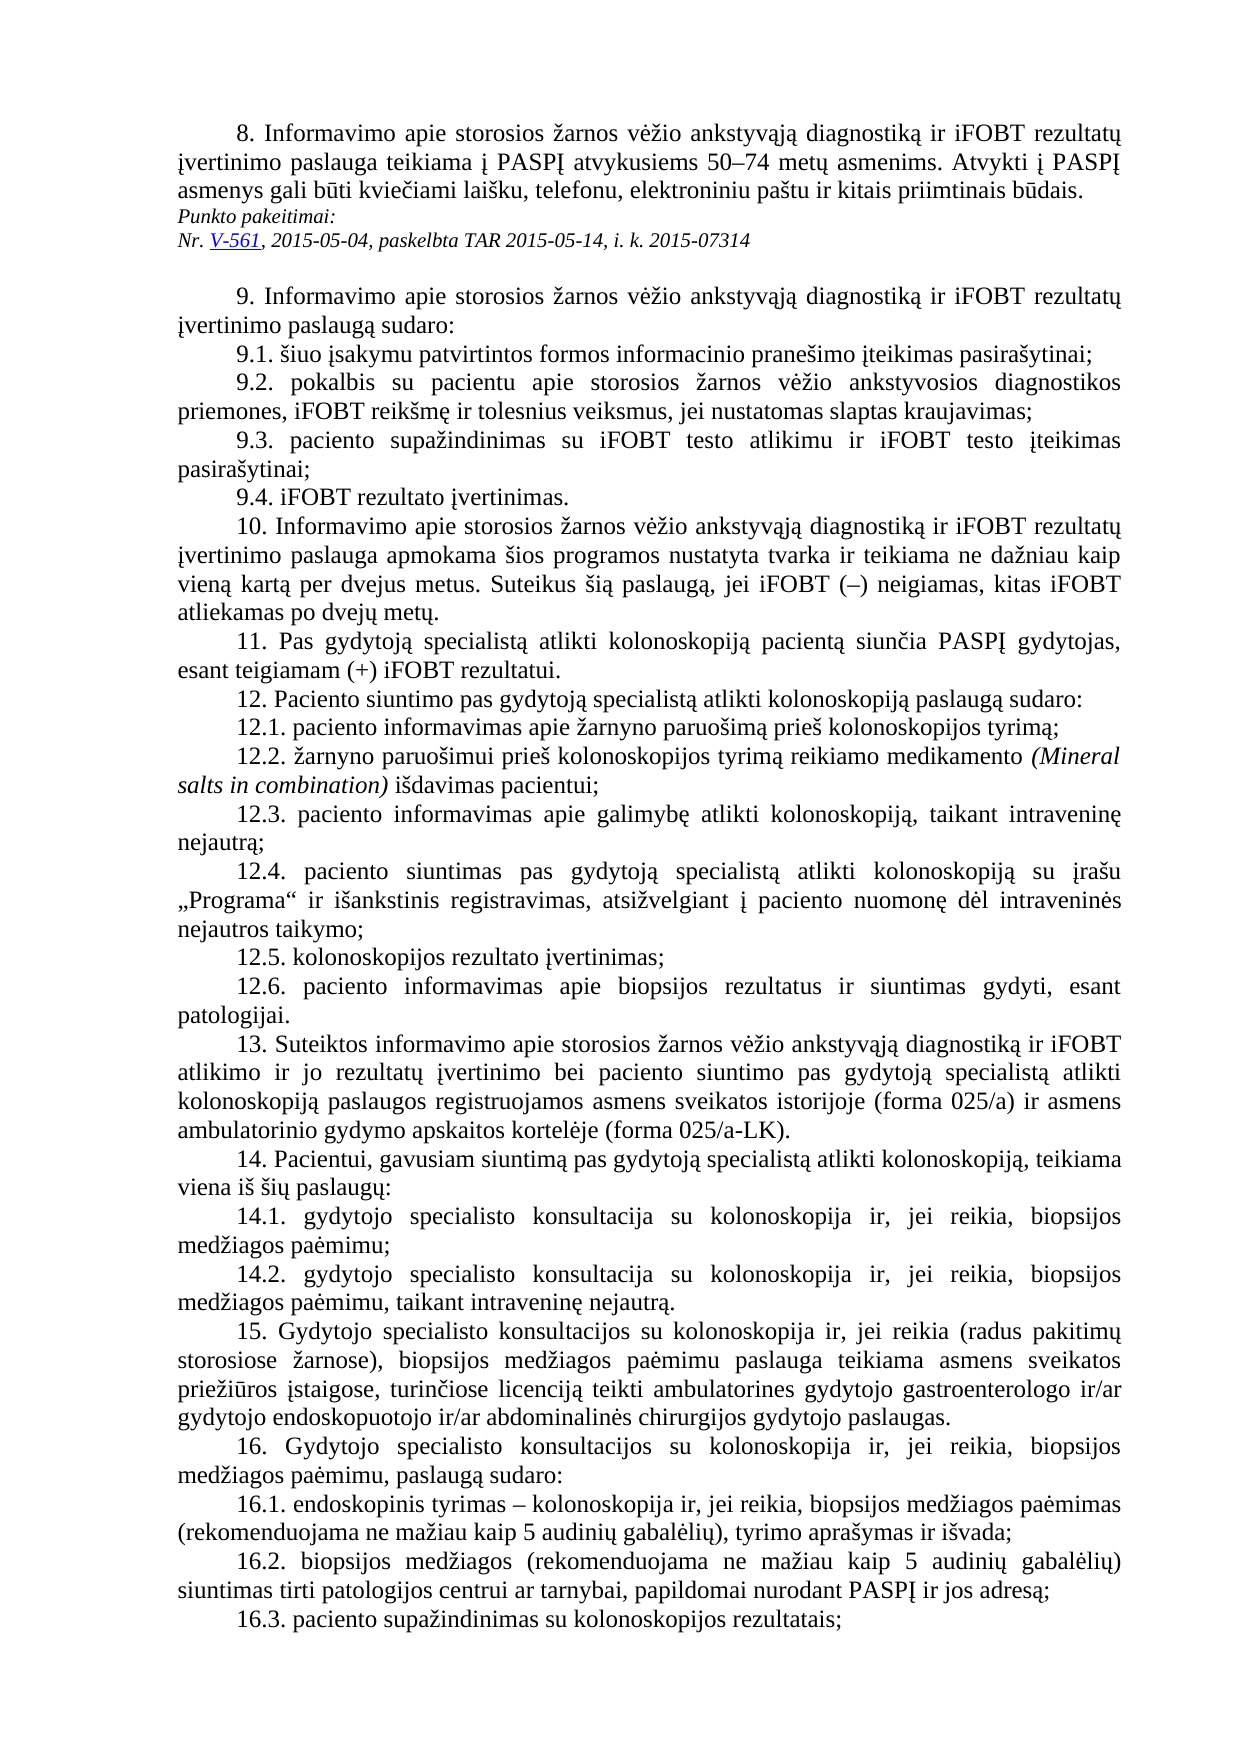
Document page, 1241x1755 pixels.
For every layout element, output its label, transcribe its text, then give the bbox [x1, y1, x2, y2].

text 11. Pas gydytoją specialistą atlikti kolonoskopiją pacientą siunčia PASPĮ gydytojas, esant teigiamam (+) iFOBT rezultatui. [177, 626, 1122, 684]
text Nr. V-561, 2015-05-04, paskelbta TAR 2015-05-14, i. k. 2015-07314 [177, 228, 1122, 252]
text Punkto pakeitimai: [177, 204, 1122, 228]
text 12.2. žarnyno paruošimui prieš kolonoskopijos tyrimą reikiamo medikamento (Mineral salts in combination) išdavimas pacientui; [177, 741, 1122, 799]
text 16. Gydytojo specialisto konsultacijos su kolonoskopija ir, jei reikia, biopsijos medžiagos paėmimu, paslaugą sudaro: [177, 1431, 1122, 1489]
text 10. Informavimo apie storosios žarnos vėžio ankstyvąją diagnostiką ir iFOBT rezultatų įvertinimo paslauga apmokama šios programos nustatyta tvarka ir teikiama ne dažniau kaip vieną kartą per dvejus metus. Suteikus šią paslaugą, jei iFOBT (–) neigiamas, kitas iFOBT atliekamas po dvejų metų. [177, 511, 1122, 626]
text 9.1. šiuo įsakymu patvirtintos formos informacinio pranešimo įteikimas pasirašytinai; [177, 339, 1122, 367]
text 12.3. paciento informavimas apie galimybę atlikti kolonoskopiją, taikant intraveninę nejautrą; [177, 799, 1122, 856]
text 15. Gydytojo specialisto konsultacijos su kolonoskopija ir, jei reikia (radus pakitimų storosiose žarnose), biopsijos medžiagos paėmimu paslauga teikiama asmens sveikatos priežiūros įstaigose, turinčiose licenciją teikti ambulatorines gydytojo gastroenterologo ir/ar gydytojo endoskopuotojo ir/ar abdominalinės chirurgijos gydytojo paslaugas. [177, 1316, 1122, 1431]
text 9.2. pokalbis su pacientu apie storosios žarnos vėžio ankstyvosios diagnostikos priemones, iFOBT reikšmę ir tolesnius veiksmus, jei nustatomas slaptas kraujavimas; [177, 367, 1122, 425]
text 8. Informavimo apie storosios žarnos vėžio ankstyvąją diagnostiką ir iFOBT rezultatų įvertinimo paslauga teikiama į PASPĮ atvykusiems 50–74 metų asmenims. Atvykti į PASPĮ asmenys gali būti kviečiami laišku, telefonu, elektroniniu paštu ir kitais priimtinais būdais. [177, 118, 1122, 204]
text 16.3. paciento supažindinimas su kolonoskopijos rezultatais; [177, 1604, 1122, 1632]
text 12.1. paciento informavimas apie žarnyno paruošimą prieš kolonoskopijos tyrimą; [177, 712, 1122, 741]
text 9.3. paciento supažindinimas su iFOBT testo atlikimu ir iFOBT testo įteikimas pasirašytinai; [177, 425, 1122, 482]
text 9.4. iFOBT rezultato įvertinimas. [177, 482, 1122, 511]
text 12.5. kolonoskopijos rezultato įvertinimas; [177, 942, 1122, 971]
text 16.2. biopsijos medžiagos (rekomenduojama ne mažiau kaip 5 audinių gabalėlių) siuntimas tirti patologijos centrui ar tarnybai, papildomai nurodant PASPĮ ir jos adresą; [177, 1546, 1122, 1604]
text 12. Paciento siuntimo pas gydytoją specialistą atlikti kolonoskopiją paslaugą sudaro: [177, 684, 1122, 712]
text 12.4. paciento siuntimas pas gydytoją specialistą atlikti kolonoskopiją su įrašu „Programa“ ir išankstinis registravimas, atsižvelgiant į paciento nuomonę dėl intraveninės nejautros taikymo; [177, 856, 1122, 942]
text 12.6. paciento informavimas apie biopsijos rezultatus ir siuntimas gydyti, esant patologijai. [177, 971, 1122, 1029]
text 14.2. gydytojo specialisto konsultacija su kolonoskopija ir, jei reikia, biopsijos medžiagos paėmimu, taikant intraveninę nejautrą. [177, 1259, 1122, 1316]
text 16.1. endoskopinis tyrimas – kolonoskopija ir, jei reikia, biopsijos medžiagos paėmimas (rekomenduojama ne mažiau kaip 5 audinių gabalėlių), tyrimo aprašymas ir išvada; [177, 1489, 1122, 1546]
text 14. Pacientui, gavusiam siuntimą pas gydytoją specialistą atlikti kolonoskopiją, teikiama viena iš šių paslaugų: [177, 1144, 1122, 1201]
text 13. Suteiktos informavimo apie storosios žarnos vėžio ankstyvąją diagnostiką ir iFOBT atlikimo ir jo rezultatų įvertinimo bei paciento siuntimo pas gydytoją specialistą atlikti kolonoskopiją paslaugos registruojamos asmens sveikatos istorijoje (forma 025/a) ir asmens ambulatorinio gydymo apskaitos kortelėje (forma 025/a-LK). [177, 1029, 1122, 1144]
text 9. Informavimo apie storosios žarnos vėžio ankstyvąją diagnostiką ir iFOBT rezultatų įvertinimo paslaugą sudaro: [177, 281, 1122, 339]
text 14.1. gydytojo specialisto konsultacija su kolonoskopija ir, jei reikia, biopsijos medžiagos paėmimu; [177, 1201, 1122, 1259]
